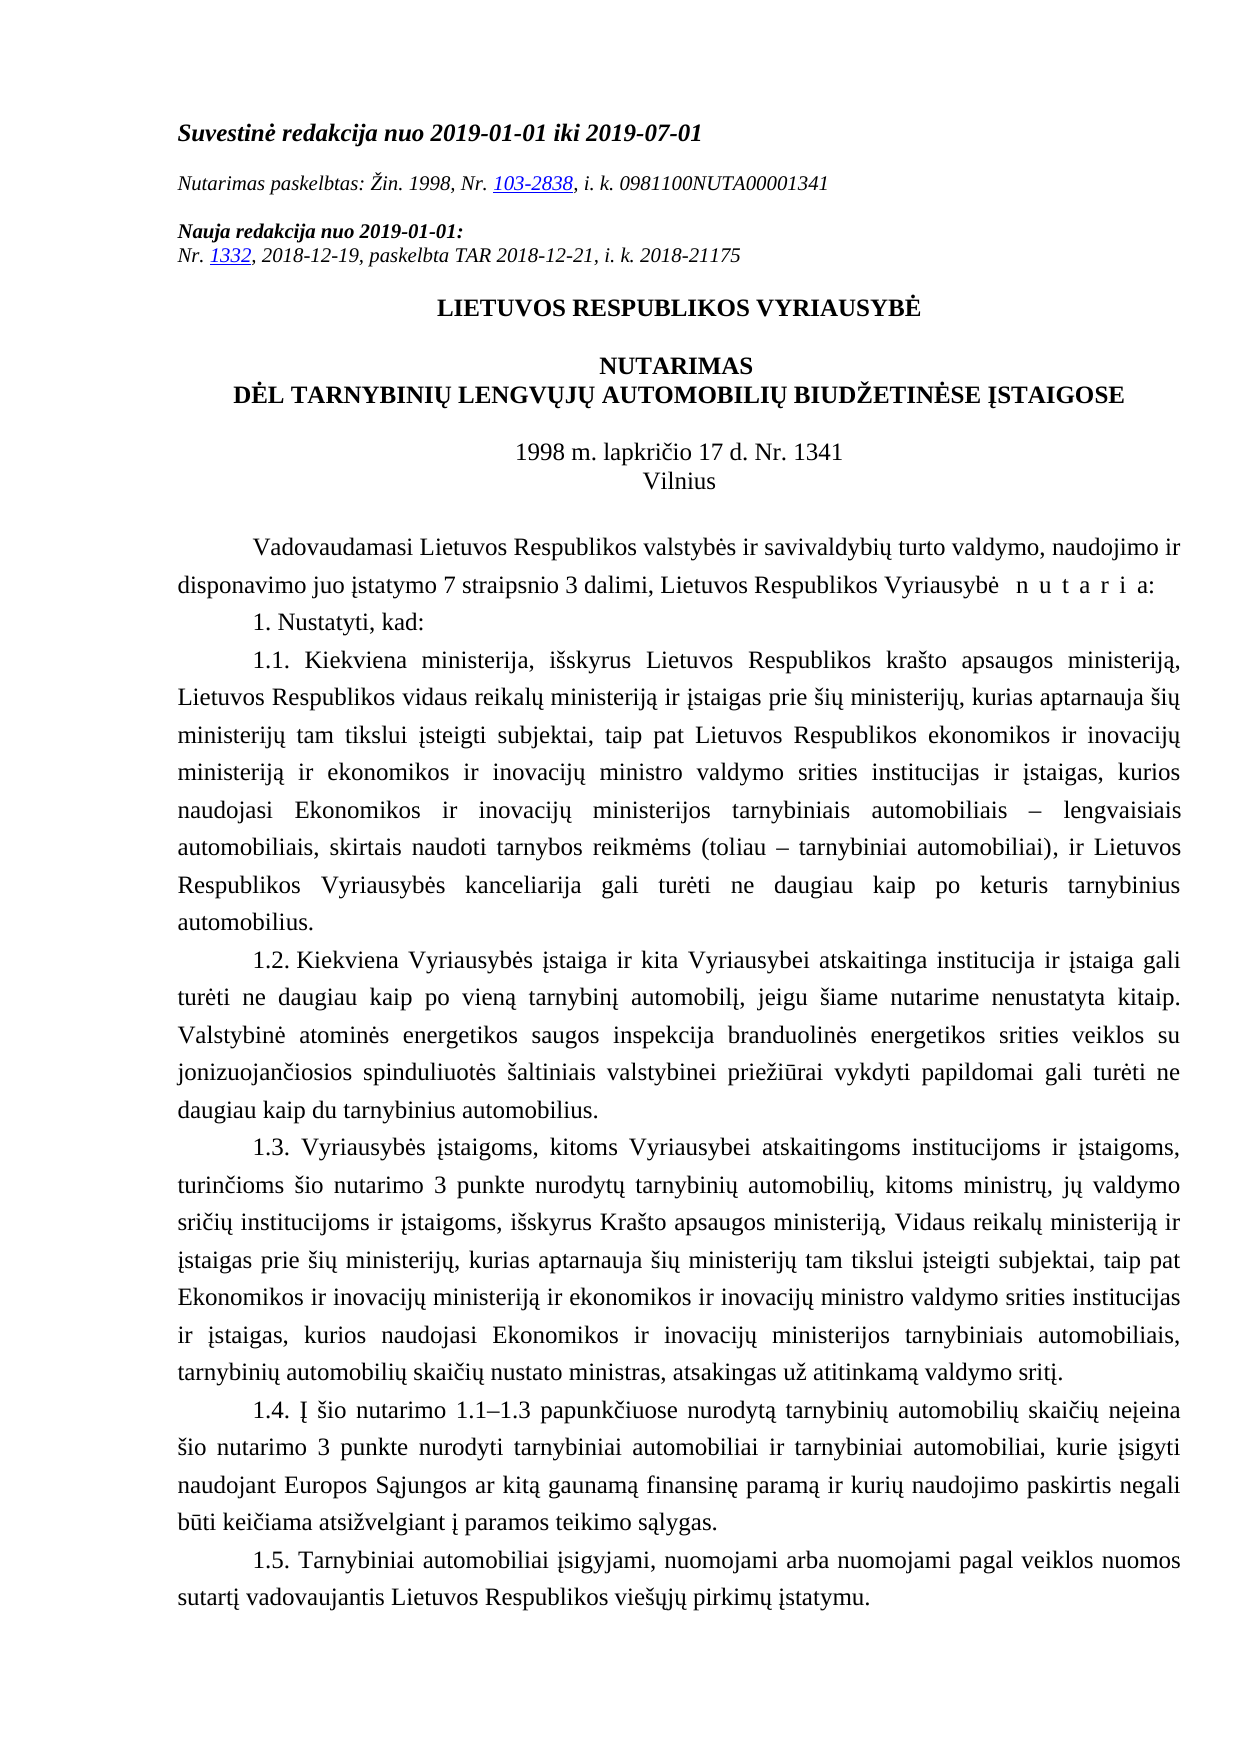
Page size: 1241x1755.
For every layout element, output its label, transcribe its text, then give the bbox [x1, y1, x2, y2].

text 1.2. Kiekviena Vyriausybės įstaiga ir kita Vyriausybei atskaitinga institucija ir įstaiga gali turėti ne daugiau kaip po vieną tarnybinį automobilį, jeigu šiame nutarime nenustatyta kitaip. Valstybinė atominės energetikos saugos inspekcija branduolinės energetikos srities veiklos su jonizuojančiosios spinduliuotės šaltiniais valstybinei priežiūrai vykdyti papildomai gali turėti ne daugiau kaip du tarnybinius automobilius. [177, 936, 1181, 1123]
text 1.1. Kiekviena ministerija, išskyrus Lietuvos Respublikos krašto apsaugos ministeriją, Lietuvos Respublikos vidaus reikalų ministeriją ir įstaigas prie šių ministerijų, kurias aptarnauja šių ministerijų tam tikslui įsteigti subjektai, taip pat Lietuvos Respublikos ekonomikos ir inovacijų ministeriją ir ekonomikos ir inovacijų ministro valdymo srities institucijas ir įstaigas, kurios naudojasi Ekonomikos ir inovacijų ministerijos tarnybiniais automobiliais – lengvaisiais automobiliais, skirtais naudoti tarnybos reikmėms (toliau – tarnybiniai automobiliai), ir Lietuvos Respublikos Vyriausybės kanceliarija gali turėti ne daugiau kaip po keturis tarnybinius automobilius. [177, 636, 1181, 936]
text 1998 m. lapkričio 17 d. Nr. 1341 [177, 437, 1181, 466]
text Vilnius [177, 466, 1181, 495]
text LIETUVOS RESPUBLIKOS VYRIAUSYBĖ [177, 293, 1181, 322]
text Vadovaudamasi Lietuvos Respublikos valstybės ir savivaldybių turto valdymo, naudojimo ir disponavimo juo įstatymo 7 straipsnio 3 dalimi, Lietuvos Respublikos Vyriausybė nutaria: [177, 523, 1181, 598]
text 1.5. Tarnybiniai automobiliai įsigyjami, nuomojami arba nuomojami pagal veiklos nuomos sutartį vadovaujantis Lietuvos Respublikos viešųjų pirkimų įstatymu. [177, 1536, 1181, 1611]
text DĖL TARNYBINIŲ LENGVŲJŲ AUTOMOBILIŲ BIUDŽETINĖSE ĮSTAIGOSE [177, 380, 1181, 408]
text Nutarimas paskelbtas: Žin. 1998, Nr. 103-2838, i. k. 0981100NUTA00001341 [177, 171, 1181, 195]
text 1.4. Į šio nutarimo 1.1–1.3 papunkčiuose nurodytą tarnybinių automobilių skaičių neįeina šio nutarimo 3 punkte nurodyti tarnybiniai automobiliai ir tarnybiniai automobiliai, kurie įsigyti naudojant Europos Sąjungos ar kitą gaunamą finansinę paramą ir kurių naudojimo paskirtis negali būti keičiama atsižvelgiant į paramos teikimo sąlygas. [177, 1386, 1181, 1536]
text 1.3. Vyriausybės įstaigoms, kitoms Vyriausybei atskaitingoms institucijoms ir įstaigoms, turinčioms šio nutarimo 3 punkte nurodytų tarnybinių automobilių, kitoms ministrų, jų valdymo sričių institucijoms ir įstaigoms, išskyrus Krašto apsaugos ministeriją, Vidaus reikalų ministeriją ir įstaigas prie šių ministerijų, kurias aptarnauja šių ministerijų tam tikslui įsteigti subjektai, taip pat Ekonomikos ir inovacijų ministeriją ir ekonomikos ir inovacijų ministro valdymo srities institucijas ir įstaigas, kurios naudojasi Ekonomikos ir inovacijų ministerijos tarnybiniais automobiliais, tarnybinių automobilių skaičių nustato ministras, atsakingas už atitinkamą valdymo sritį. [177, 1123, 1181, 1386]
text 1. Nustatyti, kad: [177, 598, 1181, 636]
text Suvestinė redakcija nuo 2019-01-01 iki 2019-07-01 [177, 118, 1181, 147]
text Nr. 1332, 2018-12-19, paskelbta TAR 2018-12-21, i. k. 2018-21175 [177, 243, 1181, 267]
text NUTARIMAS [177, 351, 1181, 380]
text Nauja redakcija nuo 2019-01-01: [177, 219, 1181, 243]
